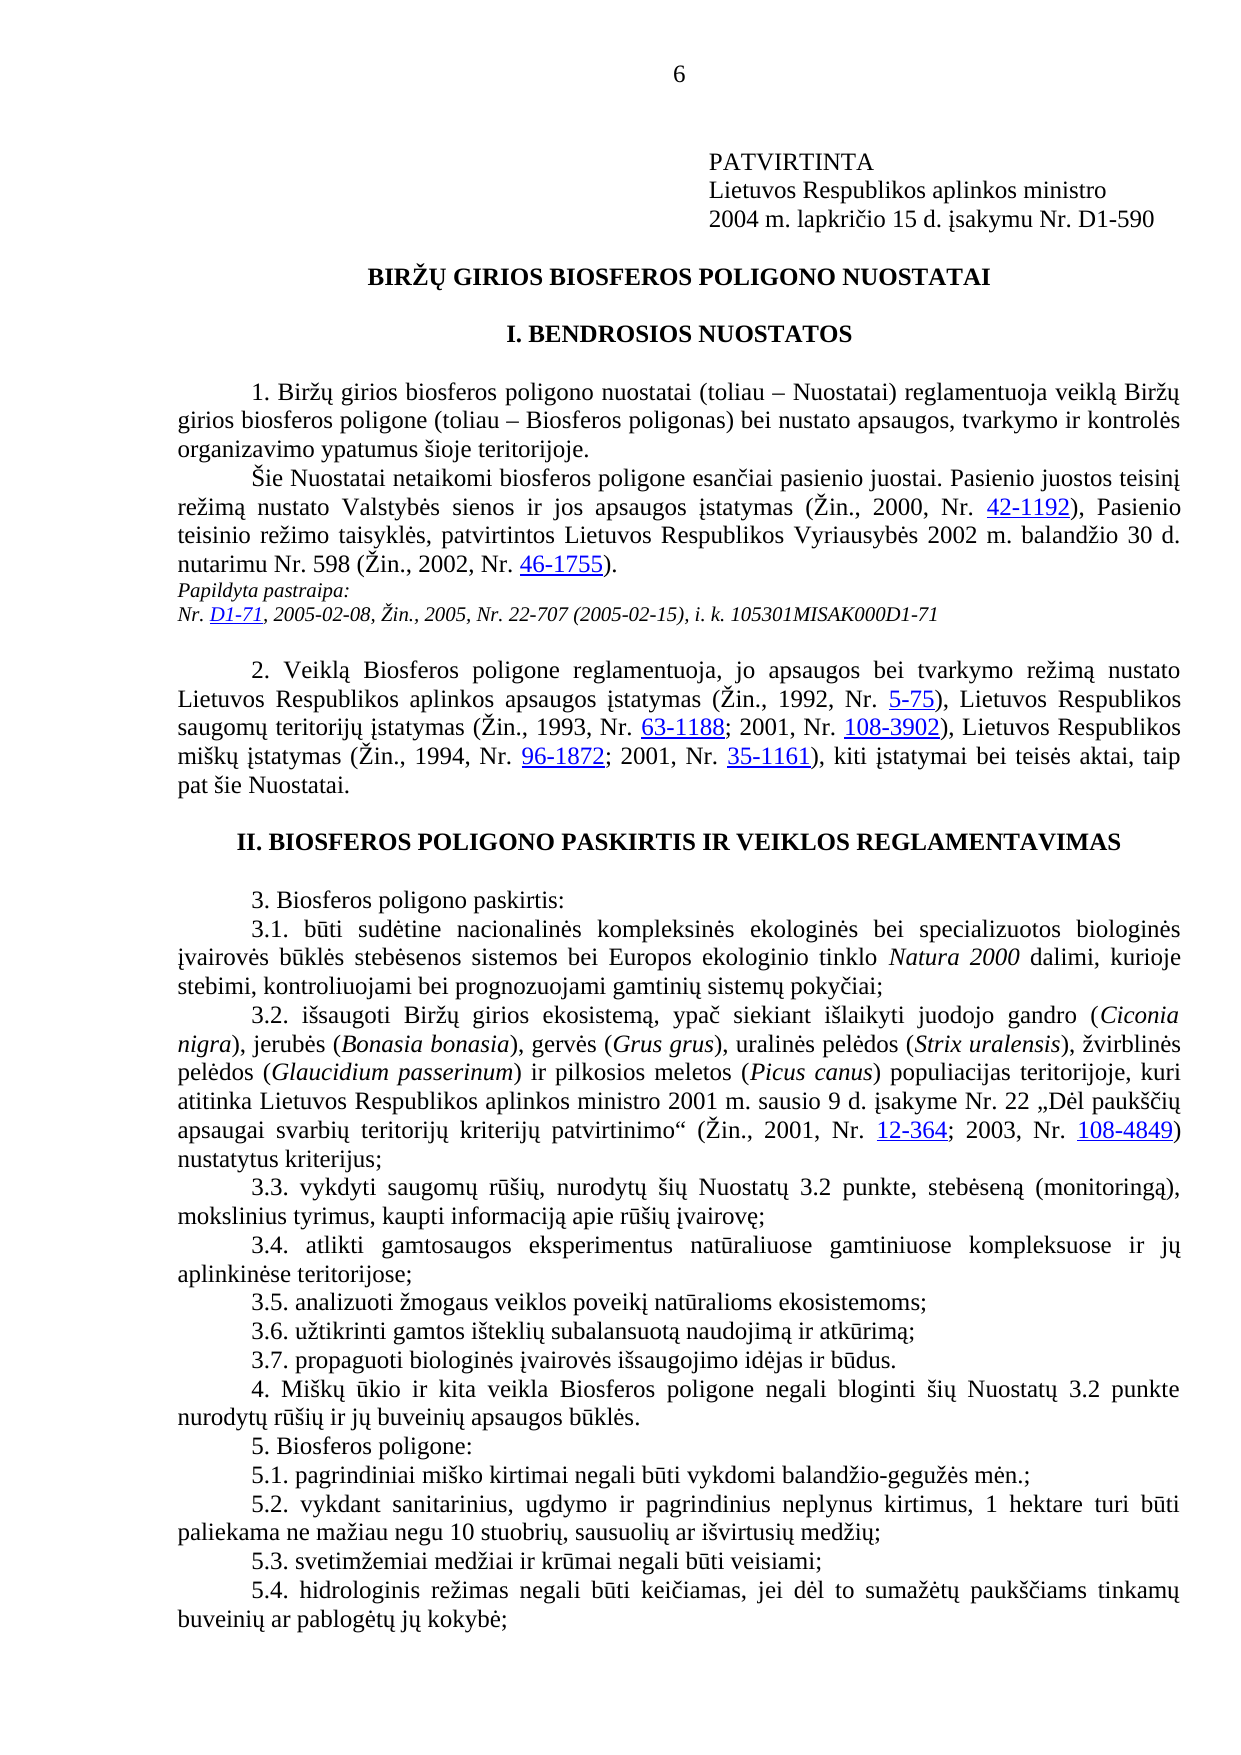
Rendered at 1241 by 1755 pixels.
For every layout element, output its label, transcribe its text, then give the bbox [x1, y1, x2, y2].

text 3.7. propaguoti biologinės įvairovės išsaugojimo idėjas ir būdus. [177, 1345, 1181, 1374]
text BIRŽŲ GIRIOS BIOSFEROS POLIGONO NUOSTATAI [177, 262, 1181, 291]
text 3.5. analizuoti žmogaus veiklos poveikį natūralioms ekosistemoms; [177, 1287, 1181, 1316]
text 5.4. hidrologinis režimas negali būti keičiamas, jei dėl to sumažėtų paukščiams tinkamų buveinių ar pablogėtų jų kokybė; [177, 1575, 1181, 1632]
text 3.4. atlikti gamtosaugos eksperimentus natūraliuose gamtiniuose kompleksuose ir jų aplinkinėse teritorijose; [177, 1230, 1181, 1287]
text 4. Miškų ūkio ir kita veikla Biosferos poligone negali bloginti šių Nuostatų 3.2 punkte nurodytų rūšių ir jų buveinių apsaugos būklės. [177, 1374, 1181, 1431]
text Nr. D1-71, 2005-02-08, Žin., 2005, Nr. 22-707 (2005-02-15), i. k. 105301MISAK000D1-71 [177, 602, 1181, 626]
text 3.6. užtikrinti gamtos išteklių subalansuotą naudojimą ir atkūrimą; [177, 1316, 1181, 1345]
text 5.3. svetimžemiai medžiai ir krūmai negali būti veisiami; [177, 1546, 1181, 1575]
text Lietuvos Respublikos aplinkos ministro [177, 176, 1181, 204]
text 3.2. išsaugoti Biržų girios ekosistemą, ypač siekiant išlaikyti juodojo gandro (Ciconia nigra), jerubės (Bonasia bonasia), gervės (Grus grus), uralinės pelėdos (Strix uralensis), žvirblinės pelėdos (Glaucidium passerinum) ir pilkosios meletos (Picus canus) populiacijas teritorijoje, kuri atitinka Lietuvos Respublikos aplinkos ministro 2001 m. sausio 9 d. įsakyme Nr. 22 „Dėl paukščių apsaugai svarbių teritorijų kriterijų patvirtinimo“ (Žin., 2001, Nr. 12-364; 2003, Nr. 108-4849) nustatytus kriterijus; [177, 1000, 1181, 1172]
text Šie Nuostatai netaikomi biosferos poligone esančiai pasienio juostai. Pasienio juostos teisinį režimą nustato Valstybės sienos ir jos apsaugos įstatymas (Žin., 2000, Nr. 42-1192), Pasienio teisinio režimo taisyklės, patvirtintos Lietuvos Respublikos Vyriausybės 2002 m. balandžio 30 d. nutarimu Nr. 598 (Žin., 2002, Nr. 46-1755). [177, 463, 1181, 578]
text 5. Biosferos poligone: [177, 1431, 1181, 1460]
text PATVIRTINTA [177, 147, 1181, 176]
text II. BIOSFEROS POLIGONO PASKIRTIS IR VEIKLOS REGLAMENTAVIMAS [177, 827, 1181, 856]
text 2. Veiklą Biosferos poligone reglamentuoja, jo apsaugos bei tvarkymo režimą nustato Lietuvos Respublikos aplinkos apsaugos įstatymas (Žin., 1992, Nr. 5-75), Lietuvos Respublikos saugomų teritorijų įstatymas (Žin., 1993, Nr. 63-1188; 2001, Nr. 108-3902), Lietuvos Respublikos miškų įstatymas (Žin., 1994, Nr. 96-1872; 2001, Nr. 35-1161), kiti įstatymai bei teisės aktai, taip pat šie Nuostatai. [177, 655, 1181, 799]
text 3. Biosferos poligono paskirtis: [177, 885, 1181, 914]
text 1. Biržų girios biosferos poligono nuostatai (toliau – Nuostatai) reglamentuoja veiklą Biržų girios biosferos poligone (toliau – Biosferos poligonas) bei nustato apsaugos, tvarkymo ir kontrolės organizavimo ypatumus šioje teritorijoje. [177, 377, 1181, 463]
text 2004 m. lapkričio 15 d. įsakymu Nr. D1-590 [177, 204, 1181, 233]
text Papildyta pastraipa: [177, 578, 1181, 602]
text I. BENDROSIOS NUOSTATOS [177, 319, 1181, 348]
text 5.1. pagrindiniai miško kirtimai negali būti vykdomi balandžio-gegužės mėn.; [177, 1460, 1181, 1489]
text 5.2. vykdant sanitarinius, ugdymo ir pagrindinius neplynus kirtimus, 1 hektare turi būti paliekama ne mažiau negu 10 stuobrių, sausuolių ar išvirtusių medžių; [177, 1489, 1181, 1546]
text 3.1. būti sudėtine nacionalinės kompleksinės ekologinės bei specializuotos biologinės įvairovės būklės stebėsenos sistemos bei Europos ekologinio tinklo Natura 2000 dalimi, kurioje stebimi, kontroliuojami bei prognozuojami gamtinių sistemų pokyčiai; [177, 914, 1181, 1000]
text 3.3. vykdyti saugomų rūšių, nurodytų šių Nuostatų 3.2 punkte, stebėseną (monitoringą), mokslinius tyrimus, kaupti informaciją apie rūšių įvairovę; [177, 1172, 1181, 1230]
